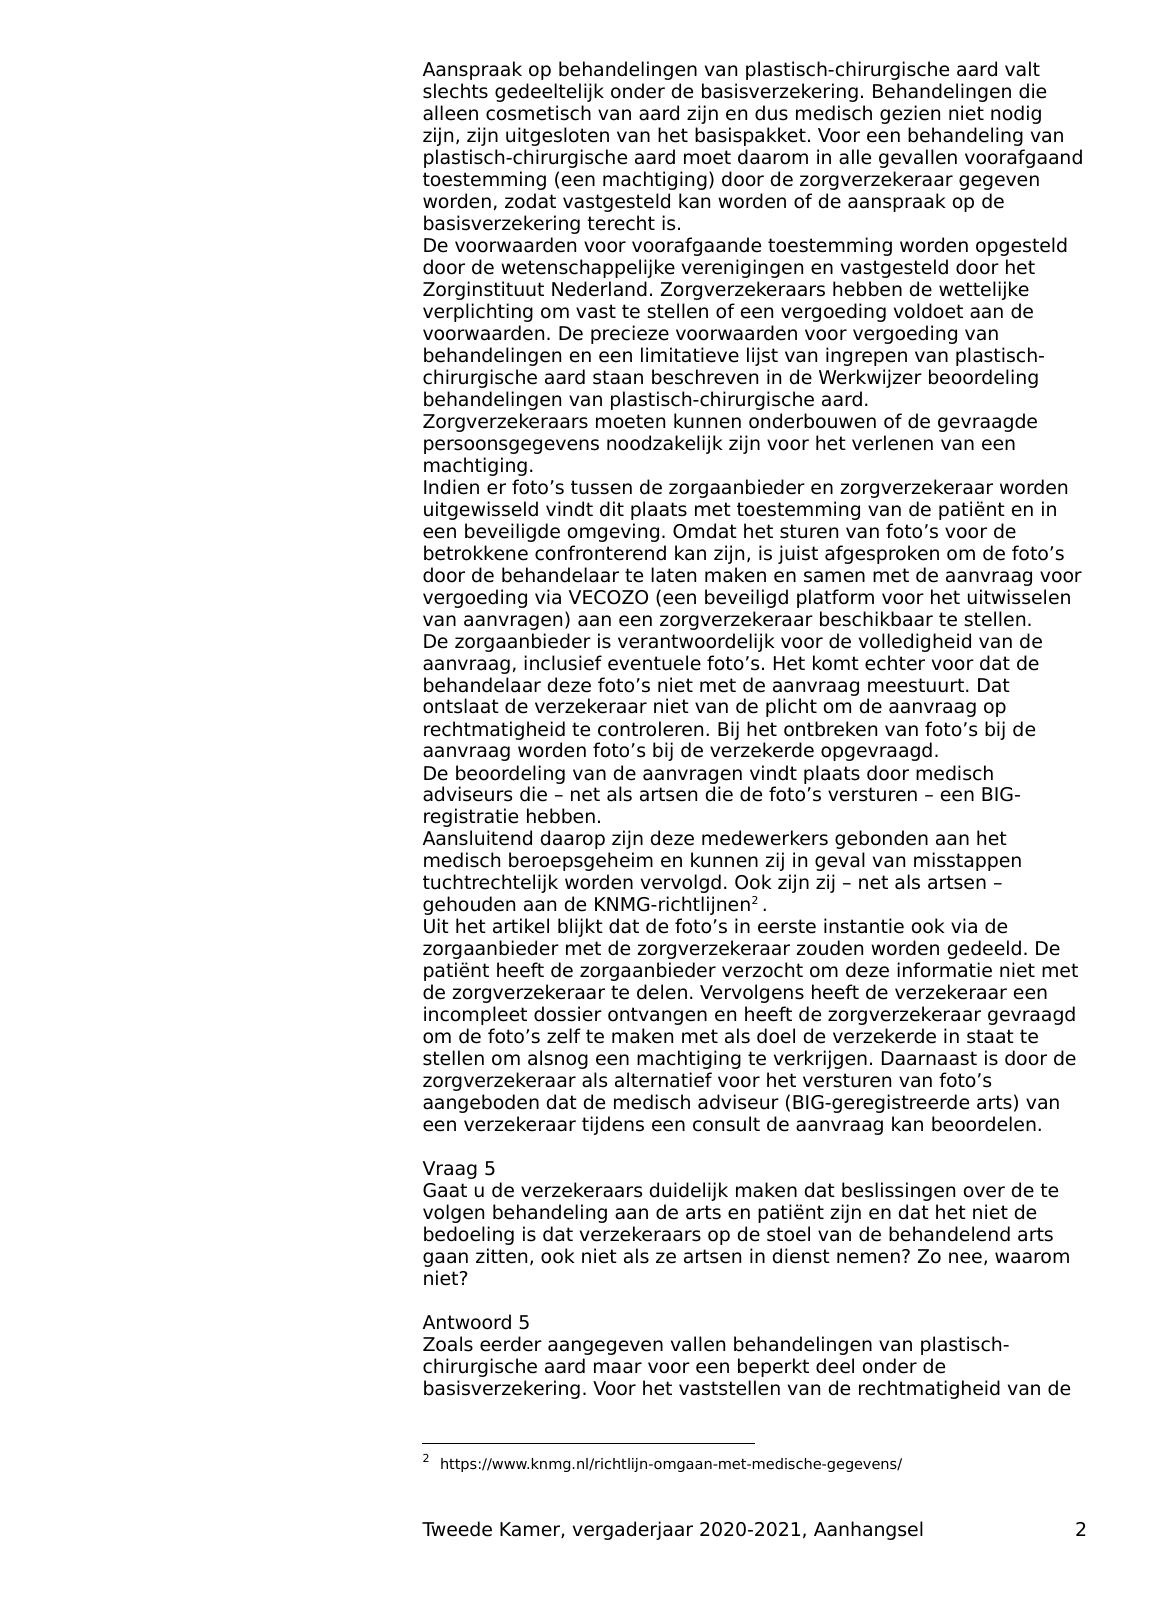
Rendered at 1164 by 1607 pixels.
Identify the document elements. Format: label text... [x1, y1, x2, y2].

text Antwoord 5 [422, 1312, 1087, 1334]
text Zoals eerder aangegeven vallen behandelingen van plastisch-chirurgische aard maar voor een beperkt deel onder de basisverzekering. Voor het vaststellen van de rechtmatigheid van de [422, 1334, 1087, 1400]
text Uit het artikel blijkt dat de foto’s in eerste instantie ook via de zorgaanbieder met de zorgverzekeraar zouden worden gedeeld. De patiënt heeft de zorgaanbieder verzocht om deze informatie niet met de zorgverzekeraar te delen. Vervolgens heeft de verzekeraar een incompleet dossier ontvangen en heeft de zorgverzekeraar gevraagd om de foto’s zelf te maken met als doel de verzekerde in staat te stellen om alsnog een machtiging te verkrijgen. Daarnaast is door de zorgverzekeraar als alternatief voor het versturen van foto’s aangeboden dat de medisch adviseur (BIG-geregistreerde arts) van een verzekeraar tijdens een consult de aanvraag kan beoordelen. [422, 916, 1087, 1136]
text Indien er foto’s tussen de zorgaanbieder en zorgverzekeraar worden uitgewisseld vindt dit plaats met toestemming van de patiënt en in een beveiligde omgeving. Omdat het sturen van foto’s voor de betrokkene confronterend kan zijn, is juist afgesproken om de foto’s door de behandelaar te laten maken en samen met de aanvraag voor vergoeding via VECOZO (een beveiligd platform voor het uitwisselen van aanvragen) aan een zorgverzekeraar beschikbaar te stellen. [422, 477, 1087, 631]
text https://www.knmg.nl/richtlijn-omgaan-met-medische-gegevens/ [422, 1452, 1087, 1474]
text Gaat u de verzekeraars duidelijk maken dat beslissingen over de te volgen behandeling aan de arts en patiënt zijn en dat het niet de bedoeling is dat verzekeraars op de stoel van de behandelend arts gaan zitten, ook niet als ze artsen in dienst nemen? Zo nee, waarom niet? [422, 1180, 1087, 1290]
text Aanspraak op behandelingen van plastisch-chirurgische aard valt slechts gedeeltelijk onder de basisverzekering. Behandelingen die alleen cosmetisch van aard zijn en dus medisch gezien niet nodig zijn, zijn uitgesloten van het basispakket. Voor een behandeling van plastisch-chirurgische aard moet daarom in alle gevallen voorafgaand toestemming (een machtiging) door de zorgverzekeraar gegeven worden, zodat vastgesteld kan worden of de aanspraak op de basisverzekering terecht is. [422, 59, 1087, 235]
text Vraag 5 [422, 1158, 1087, 1180]
text Aansluitend daarop zijn deze medewerkers gebonden aan het medisch beroepsgeheim en kunnen zij in geval van misstappen tuchtrechtelijk worden vervolgd. Ook zijn zij – net als artsen – gehouden aan de KNMG-richtlijnen. [422, 828, 1087, 916]
text De voorwaarden voor voorafgaande toestemming worden opgesteld door de wetenschappelijke verenigingen en vastgesteld door het Zorginstituut Nederland. Zorgverzekeraars hebben de wettelijke verplichting om vast te stellen of een vergoeding voldoet aan de voorwaarden. De precieze voorwaarden voor vergoeding van behandelingen en een limitatieve lijst van ingrepen van plastisch-chirurgische aard staan beschreven in de Werkwijzer beoordeling behandelingen van plastisch-chirurgische aard. [422, 235, 1087, 411]
text De zorgaanbieder is verantwoordelijk voor de volledigheid van de aanvraag, inclusief eventuele foto’s. Het komt echter voor dat de behandelaar deze foto’s niet met de aanvraag meestuurt. Dat ontslaat de verzekeraar niet van de plicht om de aanvraag op rechtmatigheid te controleren. Bij het ontbreken van foto’s bij de aanvraag worden foto’s bij de verzekerde opgevraagd. [422, 631, 1087, 762]
text De beoordeling van de aanvragen vindt plaats door medisch adviseurs die – net als artsen die de foto’s versturen – een BIG-registratie hebben. [422, 762, 1087, 828]
text Zorgverzekeraars moeten kunnen onderbouwen of de gevraagde persoonsgegevens noodzakelijk zijn voor het verlenen van een machtiging. [422, 411, 1087, 477]
